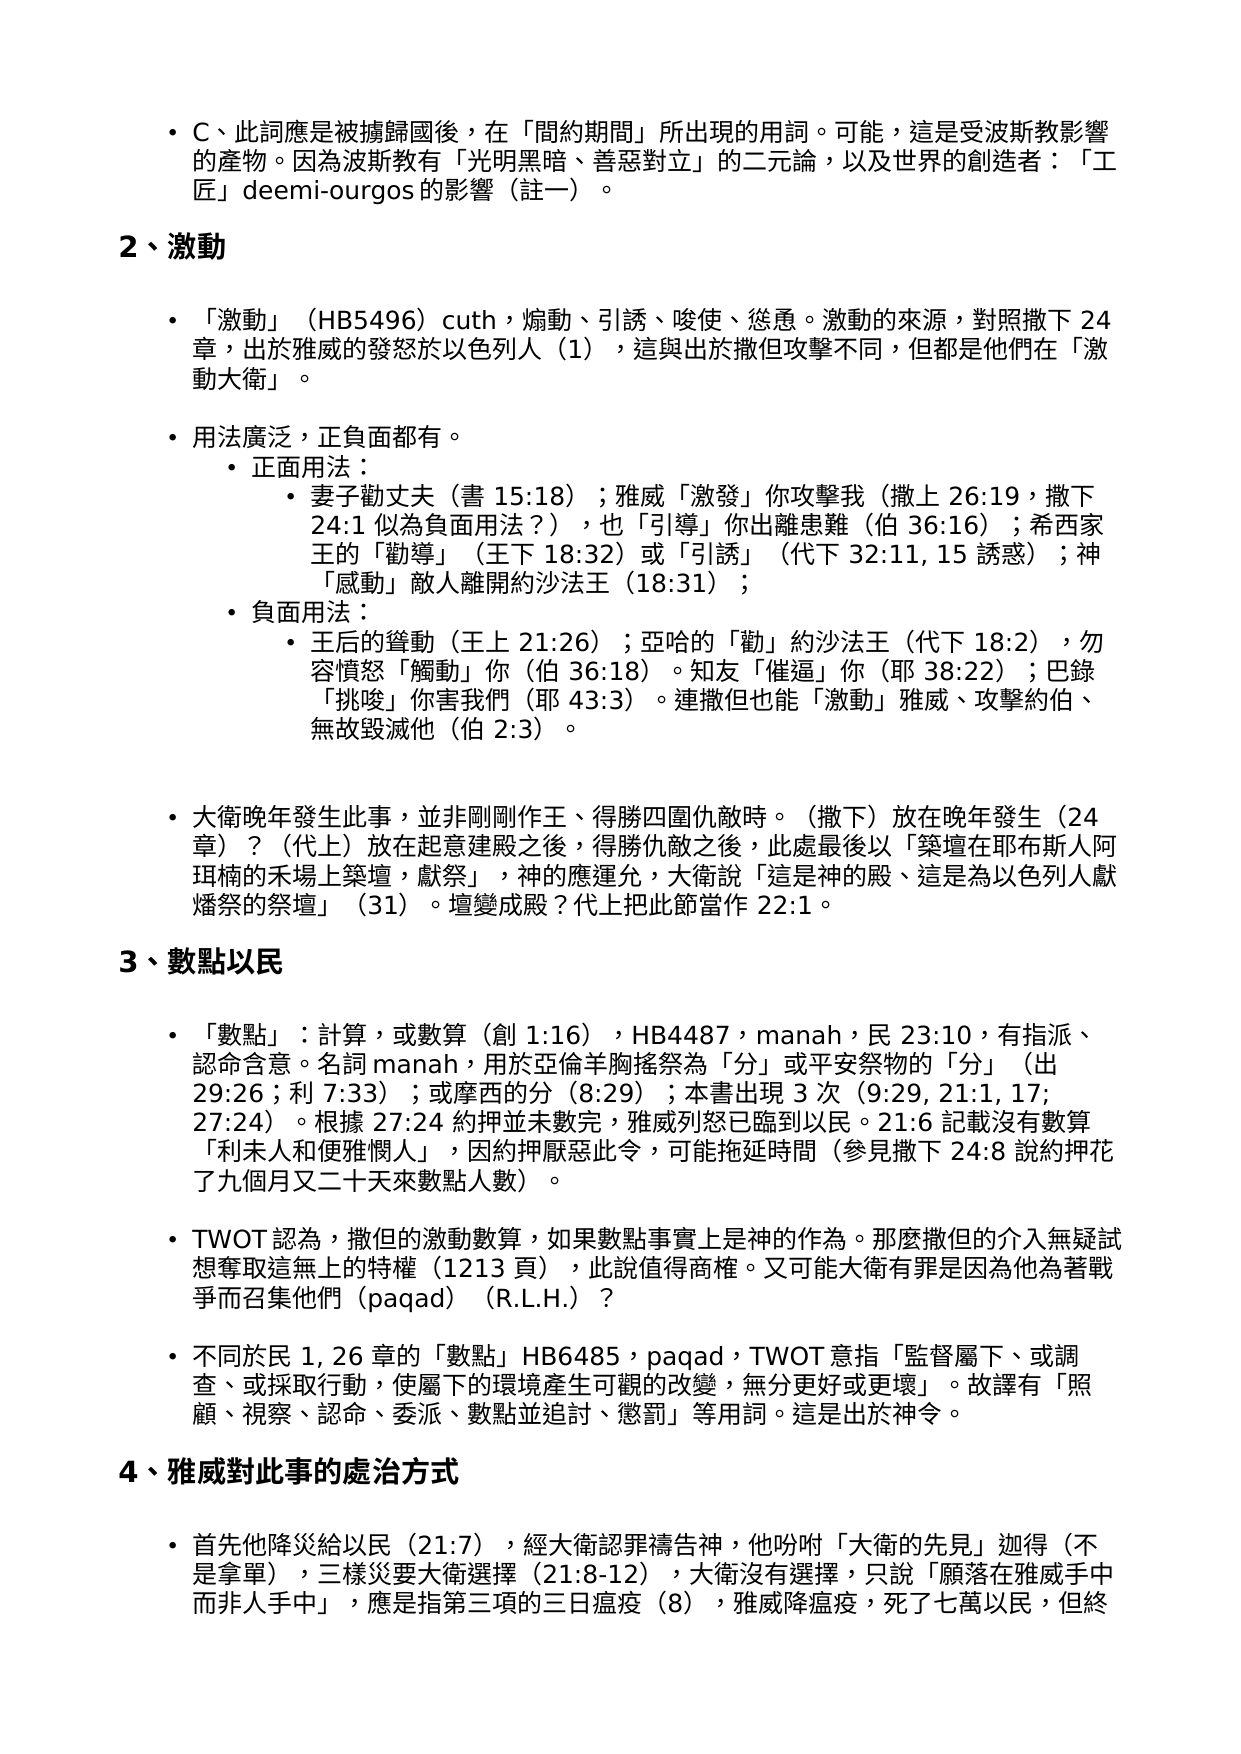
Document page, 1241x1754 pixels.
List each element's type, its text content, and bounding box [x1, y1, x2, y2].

list TWOT認為，撒但的激動數算，如果數點事實上是神的作為。那麼撒但的介入無疑試想奪取這無上的特權（1213 頁），此說值得商榷。又可能大衛有罪是因為他為著戰爭而召集他們（paqad）（R.L.H.）？ [177, 1225, 1122, 1313]
subtitle 4、雅威對此事的處治方式 [118, 1455, 1122, 1489]
list 大衛晚年發生此事，並非剛剛作王、得勝四圍仇敵時。（撒下）放在晚年發生（24 章）？（代上）放在起意建殿之後，得勝仇敵之後，此處最後以「築壇在耶布斯人阿珥楠的禾場上築壇，獻祭」，神的應運允，大衛說「這是神的殿、這是為以色列人獻燔祭的祭壇」（31）。壇變成殿？代上把此節當作 22:1。 [177, 803, 1122, 920]
list 正面用法： [236, 453, 1122, 482]
list C、此詞應是被擄歸國後，在「間約期間」所出現的用詞。可能，這是受波斯教影響的產物。因為波斯教有「光明黑暗、善惡對立」的二元論，以及世界的創造者：「工匠」deemi-ourgos的影響（註一）。 [177, 118, 1122, 206]
list 王后的聳動（王上 21:26）；亞哈的「勸」約沙法王（代下 18:2），勿容憤怒「觸動」你（伯 36:18）。知友「催逼」你（耶 38:22）；巴錄「挑唆」你害我們（耶 43:3）。連撒但也能「激動」雅威、攻擊約伯、無故毀滅他（伯 2:3）。 [295, 628, 1122, 744]
list 妻子勸丈夫（書 15:18）；雅威「激發」你攻擊我（撒上 26:19，撒下 24:1 似為負面用法？），也「引導」你出離患難（伯 36:16）；希西家王的「勸導」（王下 18:32）或「引誘」（代下 32:11, 15 誘惑）；神「感動」敵人離開約沙法王（18:31）； [295, 482, 1122, 598]
list 「激動」（HB5496）cuth，煽動、引誘、唆使、慫恿。激動的來源，對照撒下 24 章，出於雅威的發怒於以色列人（1），這與出於撒但攻擊不同，但都是他們在「激動大衛」。 [177, 307, 1122, 394]
subtitle 3、數點以民 [118, 945, 1122, 979]
list 負面用法： [236, 598, 1122, 628]
subtitle 2、激動 [118, 231, 1122, 264]
list 首先他降災給以民（21:7），經大衛認罪禱告神，他吩咐「大衛的先見」迦得（不是拿單），三樣災要大衛選擇（21:8-12），大衛沒有選擇，只說「願落在雅威手中而非人手中」，應是指第三項的三日瘟疫（8），雅威降瘟疫，死了七萬以民，但終 [177, 1531, 1122, 1618]
list 不同於民 1, 26 章的「數點」HB6485，paqad，TWOT意指「監督屬下、或調查、或採取行動，使屬下的環境產生可觀的改變，無分更好或更壞」。故譯有「照顧、視察、認命、委派、數點並追討、懲罰」等用詞。這是出於神令。 [177, 1342, 1122, 1430]
list 「數點」：計算，或數算（創 1:16），HB4487，manah，民 23:10，有指派、認命含意。名詞manah，用於亞倫羊胸搖祭為「分」或平安祭物的「分」（出 29:26；利 7:33）；或摩西的分（8:29）；本書出現 3 次（9:29, 21:1, 17; 27:24）。根據 27:24 約押並未數完，雅威列怒已臨到以民。21:6 記載沒有數算「利未人和便雅憫人」，因約押厭惡此令，可能拖延時間（參見撒下 24:8 說約押花了九個月又二十天來數點人數）。 [177, 1021, 1122, 1196]
list 用法廣泛，正負面都有。 [177, 423, 1122, 453]
